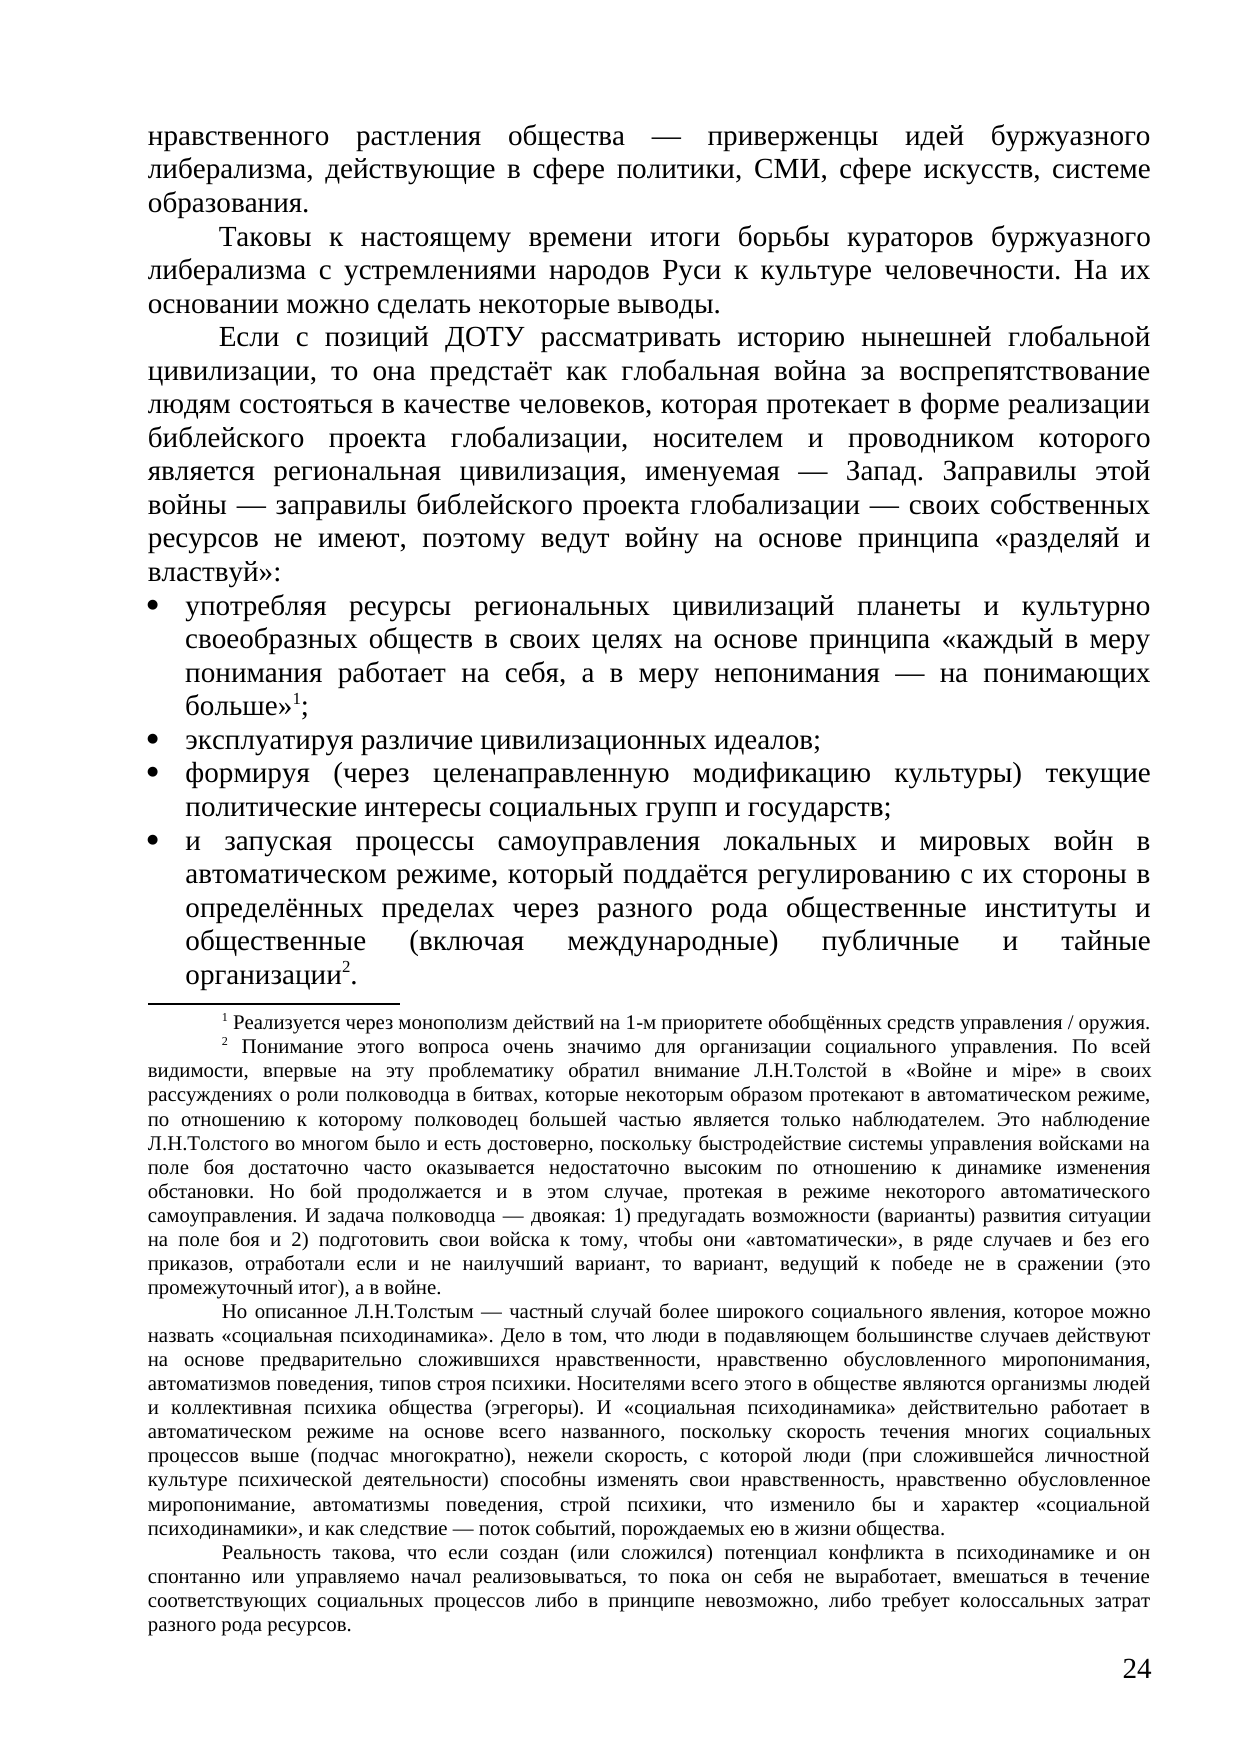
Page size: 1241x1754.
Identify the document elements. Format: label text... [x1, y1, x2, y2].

list Но описанное Л.Н.Толстым — частный случай более широкого социального явления, которое можно назвать «социальная психодинамика». Дело в том, что люди в подавляющем большинстве случаев действуют на основе предварительно сложившихся нравственности, нравственно обусловленного миропонимания, автоматизмов поведения, типов строя психики. Носителями всего этого в обществе являются организмы людей и коллективная психика общества (эгрегоры). И «социальная психодинамика» действительно работает в автоматическом режиме на основе всего названного, поскольку скорость течения многих социальных процессов выше (подчас многократно), нежели скорость, с которой люди (при сложившейся личностной культуре психической деятельности) способны изменять свои нравственность, нравственно обусловленное миропонимание, автоматизмы поведения, строй психики, что изменило бы и характер «социальной психодинамики», и как следствие — поток событий, порождаемых ею в жизни общества. [148, 1299, 1152, 1539]
list и запуская процессы самоуправления локальных и мировых войн в автоматическом режиме, который поддаётся регулированию с их стороны в определённых пределах через разного рода общественные институты и общественные (включая международные) публичные и тайные организации. [148, 823, 1152, 991]
list Реализуется через монополизм действий на 1‑м приоритете обобщённых средств управления / оружия. [148, 1010, 1152, 1034]
text Если с позиций ДОТУ рассматривать историю нынешней глобальной цивилизации, то она предстаёт как глобальная война за воспрепятствование людям состояться в качестве человеков, которая протекает в форме реализации библейского проекта глобализации, носителем и проводником которого является региональная цивилизация, именуемая — Запад. Заправилы этой войны — заправилы библейского проекта глобализации — своих собственных ресурсов не имеют, поэтому ведут войну на основе принципа «разделяй и властвуй»: [148, 319, 1152, 588]
list Понимание этого вопроса очень значимо для организации социального управления. По всей видимости, впервые на эту проблематику обратил внимание Л.Н.Толстой в «Войне и мiре» в своих рассуждениях о роли полководца в битвах, которые некоторым образом протекают в автоматическом режиме, по отношению к которому полководец большей частью является только наблюдателем. Это наблюдение Л.Н.Толстого во многом было и есть достоверно, поскольку быстродействие системы управления войсками на поле боя достаточно часто оказывается недостаточно высоким по отношению к динамике изменения обстановки. Но бой продолжается и в этом случае, протекая в режиме некоторого автоматического самоуправления. И задача полководца — двоякая: 1) предугадать возможности (варианты) развития ситуации на поле боя и 2) подготовить свои войска к тому, чтобы они «автоматически», в ряде случаев и без его приказов, отработали если и не наилучший вариант, то вариант, ведущий к победе не в сражении (это промежуточный итог), а в войне. [148, 1034, 1152, 1299]
list употребляя ресурсы региональных цивилизаций планеты и культурно своеобразных обществ в своих целях на основе принципа «каждый в меру понимания работает на себя, а в меру непонимания — на понимающих больше»; [148, 588, 1152, 722]
list эксплуатируя различие цивилизационных идеалов; [148, 722, 1152, 756]
list Реальность такова, что если создан (или сложился) потенциал конфликта в психодинамике и он спонтанно или управляемо начал реализовываться, то пока он себя не выработает, вмешаться в течение соответствующих социальных процессов либо в принципе невозможно, либо требует колоссальных затрат разного рода ресурсов. [148, 1539, 1152, 1636]
text нравственного растления общества — приверженцы идей буржуазного либерализма, действующие в сфере политики, СМИ, сфере искусств, системе образования. [148, 118, 1152, 219]
text Таковы к настоящему времени итоги борьбы кураторов буржуазного либерализма с устремлениями народов Руси к культуре человечности. На их основании можно сделать некоторые выводы. [148, 219, 1152, 319]
list формируя (через целенаправленную модификацию культуры) текущие политические интересы социальных групп и государств; [148, 756, 1152, 823]
